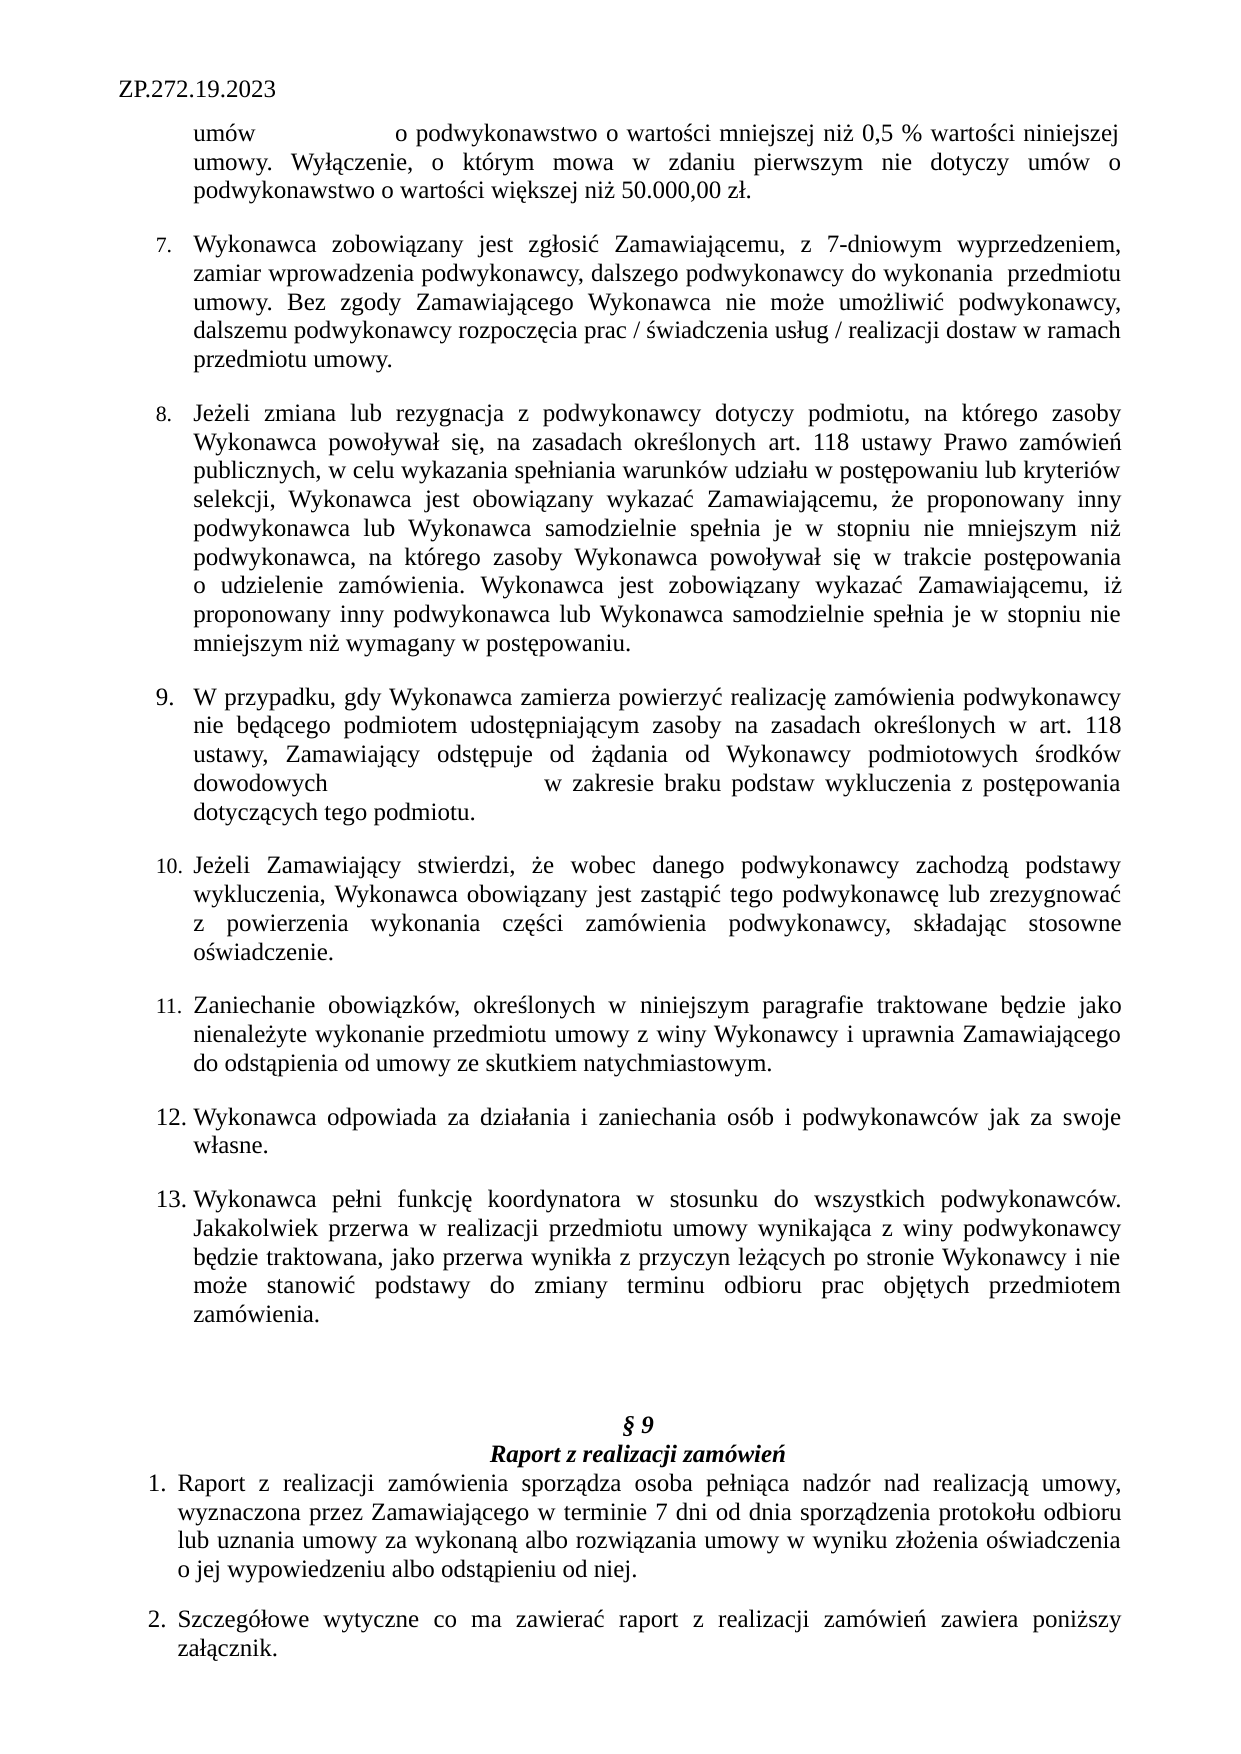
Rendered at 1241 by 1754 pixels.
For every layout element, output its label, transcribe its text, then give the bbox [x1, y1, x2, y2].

list Szczegółowe wytyczne co ma zawierać raport z realizacji zamówień zawiera poniższy załącznik. [148, 1604, 1122, 1661]
list Wykonawca pełni funkcję koordynatora w stosunku do wszystkich podwykonawców. Jakakolwiek przerwa w realizacji przedmiotu umowy wynikająca z winy podwykonawcy będzie traktowana, jako przerwa wynikła z przyczyn leżących po stronie Wykonawcy i nie może stanowić podstawy do zmiany terminu odbioru prac objętych przedmiotem zamówienia. [156, 1184, 1122, 1328]
list Zaniechanie obowiązków, określonych w niniejszym paragrafie traktowane będzie jako nienależyte wykonanie przedmiotu umowy z winy Wykonawcy i uprawnia Zamawiającego do odstąpienia od umowy ze skutkiem natychmiastowym. [156, 991, 1122, 1077]
list Jeżeli Zamawiający stwierdzi, że wobec danego podwykonawcy zachodzą podstawy wykluczenia, Wykonawca obowiązany jest zastąpić tego podwykonawcę lub zrezygnować z powierzenia wykonania części zamówienia podwykonawcy, składając stosowne oświadczenie. [156, 851, 1122, 966]
list Wykonawca odpowiada za działania i zaniechania osób i podwykonawców jak za swoje własne. [156, 1102, 1122, 1159]
text § 9 [156, 1411, 1122, 1439]
list W przypadku, gdy Wykonawca zamierza powierzyć realizację zamówienia podwykonawcy nie będącego podmiotem udostępniającym zasoby na zasadach określonych w art. 118 ustawy, Zamawiający odstępuje od żądania od Wykonawcy podmiotowych środków dowodowych w zakresie braku podstaw wykluczenia z postępowania dotyczących tego podmiotu. [156, 682, 1122, 826]
list Wykonawca zobowiązany jest zgłosić Zamawiającemu, z 7-dniowym wyprzedzeniem, zamiar wprowadzenia podwykonawcy, dalszego podwykonawcy do wykonania przedmiotu umowy. Bez zgody Zamawiającego Wykonawca nie może umożliwić podwykonawcy, dalszemu podwykonawcy rozpoczęcia prac / świadczenia usług / realizacji dostaw w ramach przedmiotu umowy. [156, 229, 1122, 373]
list Raport z realizacji zamówienia sporządza osoba pełniąca nadzór nad realizacją umowy, wyznaczona przez Zamawiającego w terminie 7 dni od dnia sporządzenia protokołu odbioru lub uznania umowy za wykonaną albo rozwiązania umowy w wyniku złożenia oświadczenia o jej wypowiedzeniu albo odstąpieniu od niej. [148, 1468, 1122, 1583]
list umów o podwykonawstwo o wartości mniejszej niż 0,5 % wartości niniejszej umowy. Wyłączenie, o którym mowa w zdaniu pierwszym nie dotyczy umów o podwykonawstwo o wartości większej niż 50.000,00 zł. [156, 118, 1122, 204]
list Jeżeli zmiana lub rezygnacja z podwykonawcy dotyczy podmiotu, na którego zasoby Wykonawca powoływał się, na zasadach określonych art. 118 ustawy Prawo zamówień publicznych, w celu wykazania spełniania warunków udziału w postępowaniu lub kryteriów selekcji, Wykonawca jest obowiązany wykazać Zamawiającemu, że proponowany inny podwykonawca lub Wykonawca samodzielnie spełnia je w stopniu nie mniejszym niż podwykonawca, na którego zasoby Wykonawca powoływał się w trakcie postępowania o udzielenie zamówienia. Wykonawca jest zobowiązany wykazać Zamawiającemu, iż proponowany inny podwykonawca lub Wykonawca samodzielnie spełnia je w stopniu nie mniejszym niż wymagany w postępowaniu. [156, 398, 1122, 657]
text Raport z realizacji zamówień [156, 1439, 1122, 1468]
